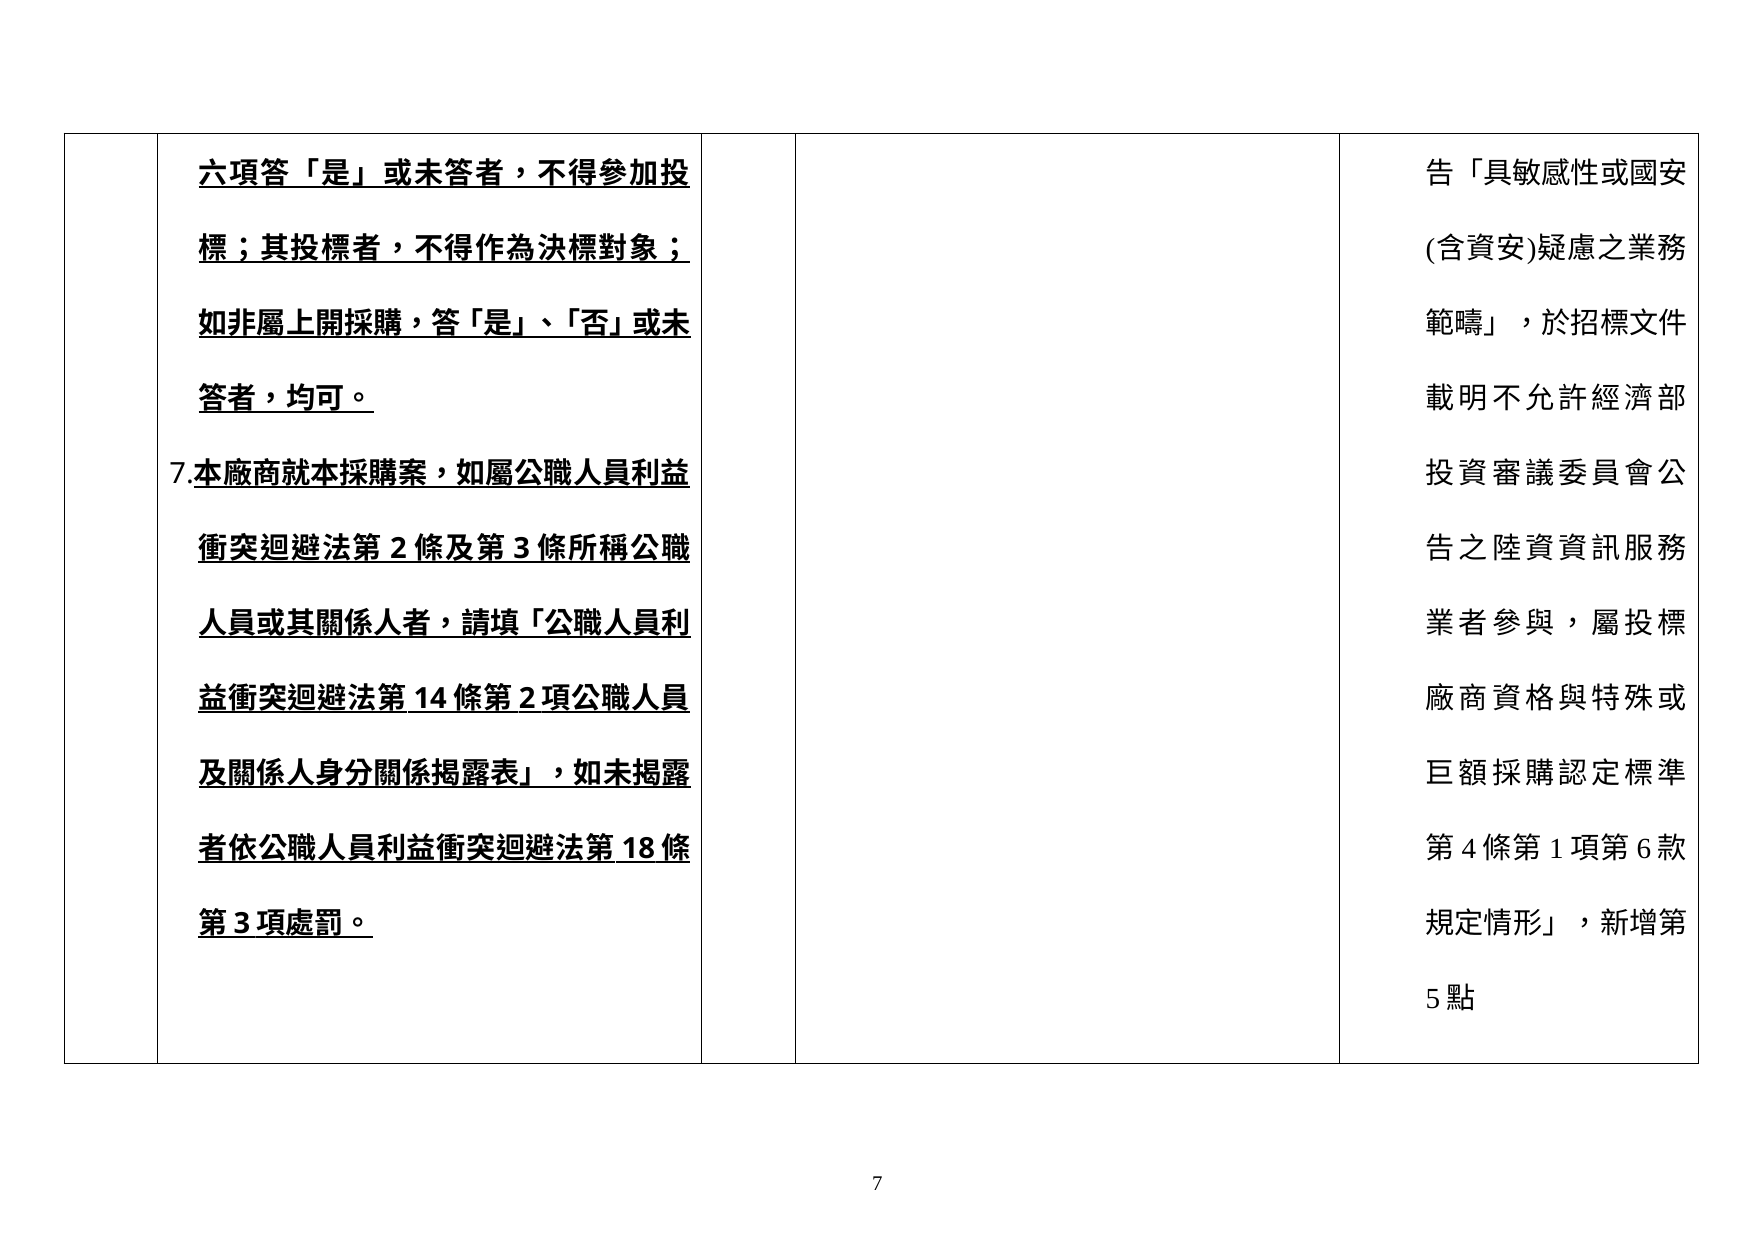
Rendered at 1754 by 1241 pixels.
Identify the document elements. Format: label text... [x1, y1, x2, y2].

table_cell 第一項至第十項答「是」或未答者，不得參加投標；其投標者，不得作為決標對象；聲明書內容有誤者，不得作為決標對象。 第十一項、第十二項、第十四項未填者，機關得洽廠商澄清。 本採購如屬經濟部投資審議委員會公告「具敏感性或國安(含資安)疑慮之業務範疇」之資訊服務採購，第十三項答「是」或未答者，不得參加投標；其投標者，不得作為決標對象；如非屬上開採購，答「是」、「否」或未答者，均可。 4.本聲明書填妥後附於投標文件遞送。 [796, 134, 1339, 1063]
table_cell [702, 134, 795, 1063]
table_cell 配合項次調整，修正第1點及第5點規定 公職人員利益衝突迴避法業於107年6月13日修正，並自107年12月13日施行，爰依修正後公職人員利益衝突迴避法第14條及第18條規定，新增第2點及第7點規定。 依本會104年1月27日工程企字第10400024610號令：「機關辦理資訊服務採購，如屬經濟部投資審議委員會公告「具敏感性或國安(含資安)疑慮之業務範疇」，於招標文件載明不允許經濟部投資審議委員會公告之陸資資訊服務業者參與，屬投標廠商資格與特殊或巨額採購認定標準第4條第1項第6款規定情形」，新增第5點 依本會107年3月5日工程企字第10600398780號令：「機關辦理影響國家安全之採購，於招標文件載明不允許在臺陸資廠商參與，屬「投標廠商資格與特殊或巨額採購認定標準」第四條第一項第六款規定情形」，新增第6點。 [1340, 134, 1698, 1063]
table_cell 六項答「是」或未答者，不得參加投標；其投標者，不得作為決標對象；如非屬上開採購，答「是」、「否」或未答者，均可。 7.本廠商就本採購案，如屬公職人員利益衝突迴避法第2條及第3條所稱公職人員或其關係人者，請填「公職人員利益衝突迴避法第14條第2項公職人員及關係人身分關係揭露表」，如未揭露者依公職人員利益衝突迴避法第18條第3項處罰。 [158, 134, 701, 1063]
table_cell [65, 134, 157, 1063]
